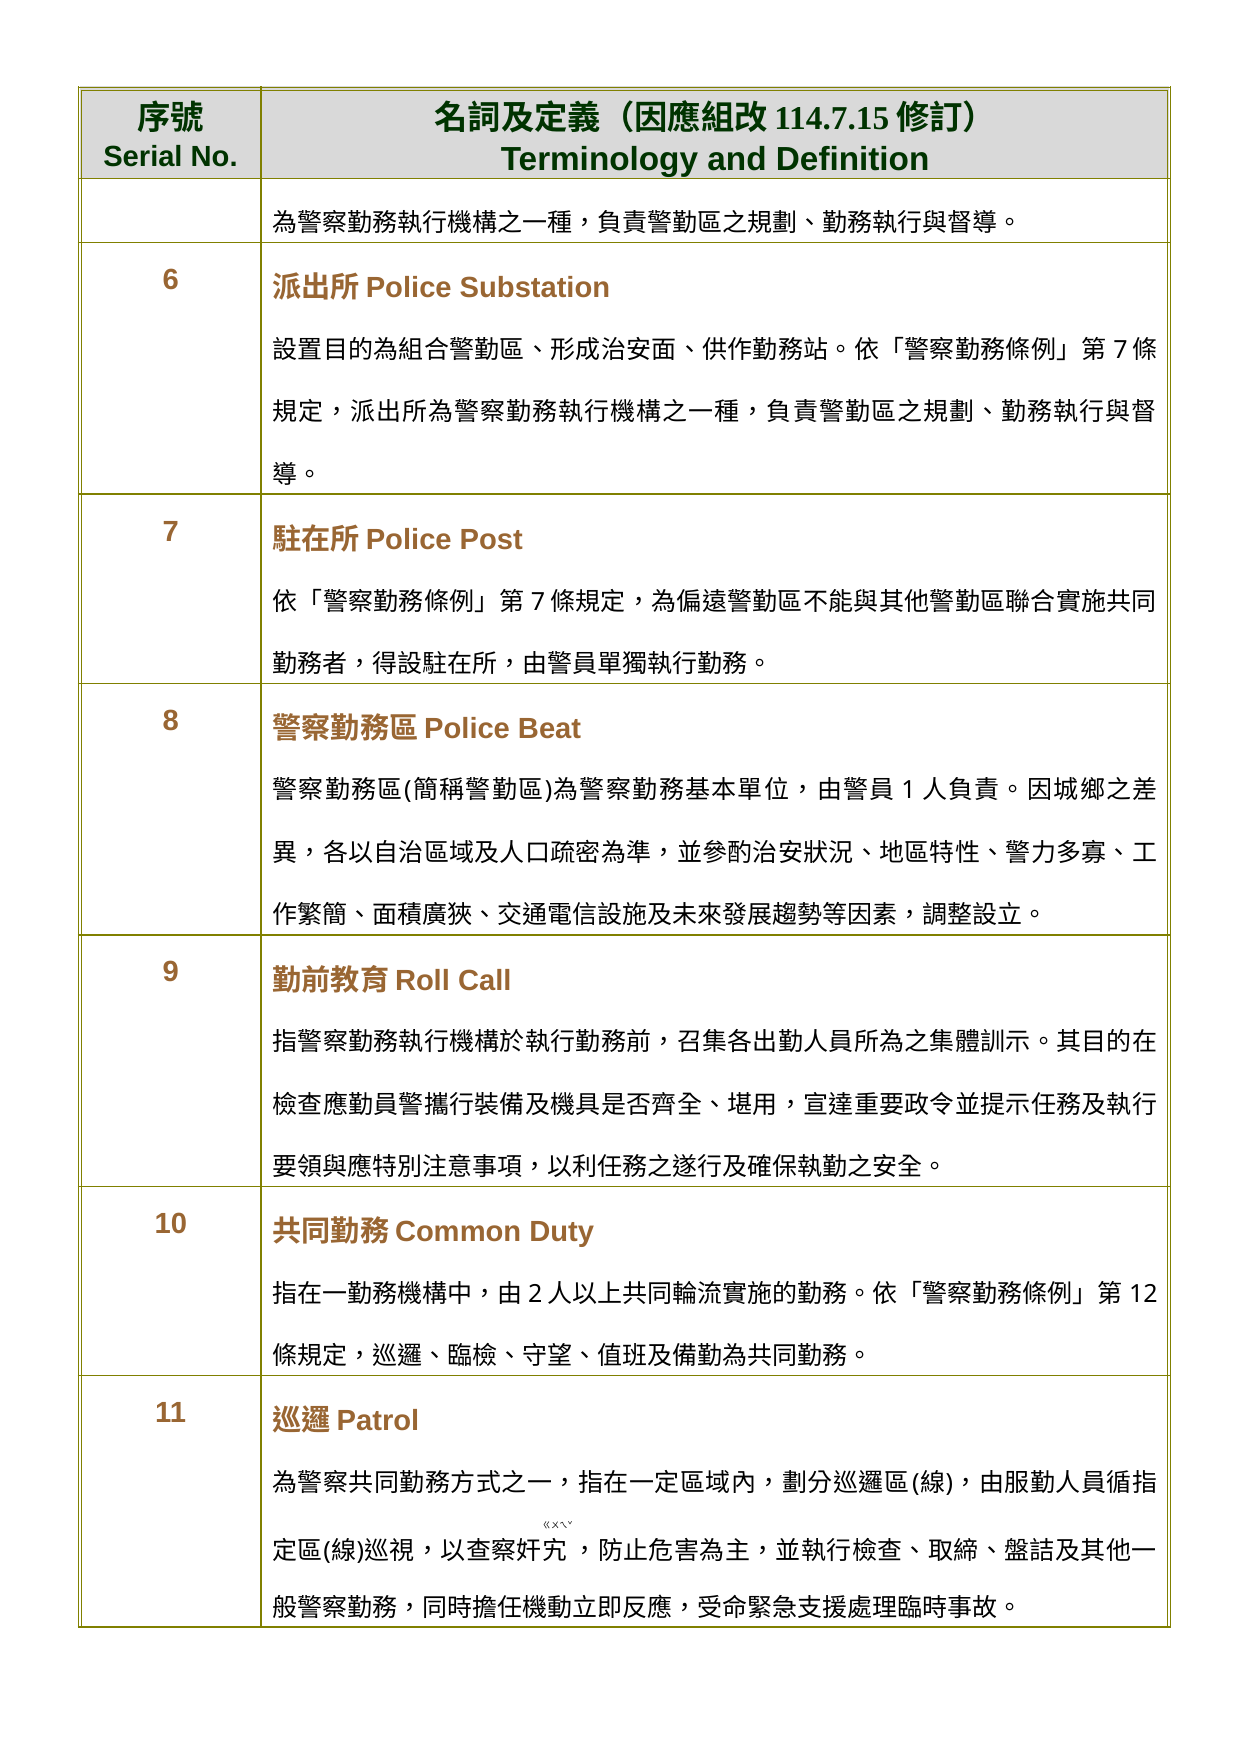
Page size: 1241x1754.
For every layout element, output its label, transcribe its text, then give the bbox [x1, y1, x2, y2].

table_cell 勤前教育Roll Call 指警察勤務執行機構於執行勤務前，召集各出勤人員所為之集體訓示。其目的在檢查應勤員警攜行裝備及機具是否齊全、堪用，宣達重要政令並提示任務及執行要領與應特別注意事項，以利任務之遂行及確保執勤之安全。 [262, 936, 1167, 1186]
table_cell 11 [82, 1376, 260, 1626]
table_cell 6 [82, 243, 260, 493]
table_header 名詞及定義（因應組改114.7.15修訂） Terminology and Definition [262, 91, 1167, 178]
table_cell 駐在所Police Post 依「警察勤務條例」第7條規定，為偏遠警勤區不能與其他警勤區聯合實施共同勤務者，得設駐在所，由警員單獨執行勤務。 [262, 495, 1167, 682]
table_cell [82, 179, 260, 242]
table_cell 警察勤務區Police Beat 警察勤務區(簡稱警勤區)為警察勤務基本單位，由警員1人負責。因城鄉之差異，各以自治區域及人口疏密為準，並參酌治安狀況、地區特性、警力多寡、工作繁簡、面積廣狹、交通電信設施及未來發展趨勢等因素，調整設立。 [262, 684, 1167, 934]
table_cell 9 [82, 936, 260, 1186]
table_cell 為警察勤務執行機構之一種，負責警勤區之規劃、勤務執行與督導。 [262, 179, 1167, 242]
table_cell 巡邏Patrol 為警察共同勤務方式之一，指在一定區域內，劃分巡邏區(線)，由服勤人員循指定區(線)巡視，以查察奸宄ㄍㄨㄟˇ，防止危害為主，並執行檢查、取締、盤詰及其他一般警察勤務，同時擔任機動立即反應，受命緊急支援處理臨時事故。 [262, 1376, 1167, 1626]
table_header 序號 Serial No. [82, 91, 260, 178]
table_cell 7 [82, 495, 260, 682]
table_cell 8 [82, 684, 260, 934]
table_cell 10 [82, 1187, 260, 1374]
table_cell 共同勤務Common Duty 指在一勤務機構中，由2人以上共同輪流實施的勤務。依「警察勤務條例」第12條規定，巡邏、臨檢、守望、值班及備勤為共同勤務。 [262, 1187, 1167, 1374]
table_cell 派出所Police Substation 設置目的為組合警勤區、形成治安面、供作勤務站。依「警察勤務條例」第7條規定，派出所為警察勤務執行機構之一種，負責警勤區之規劃、勤務執行與督導。 [262, 243, 1167, 493]
